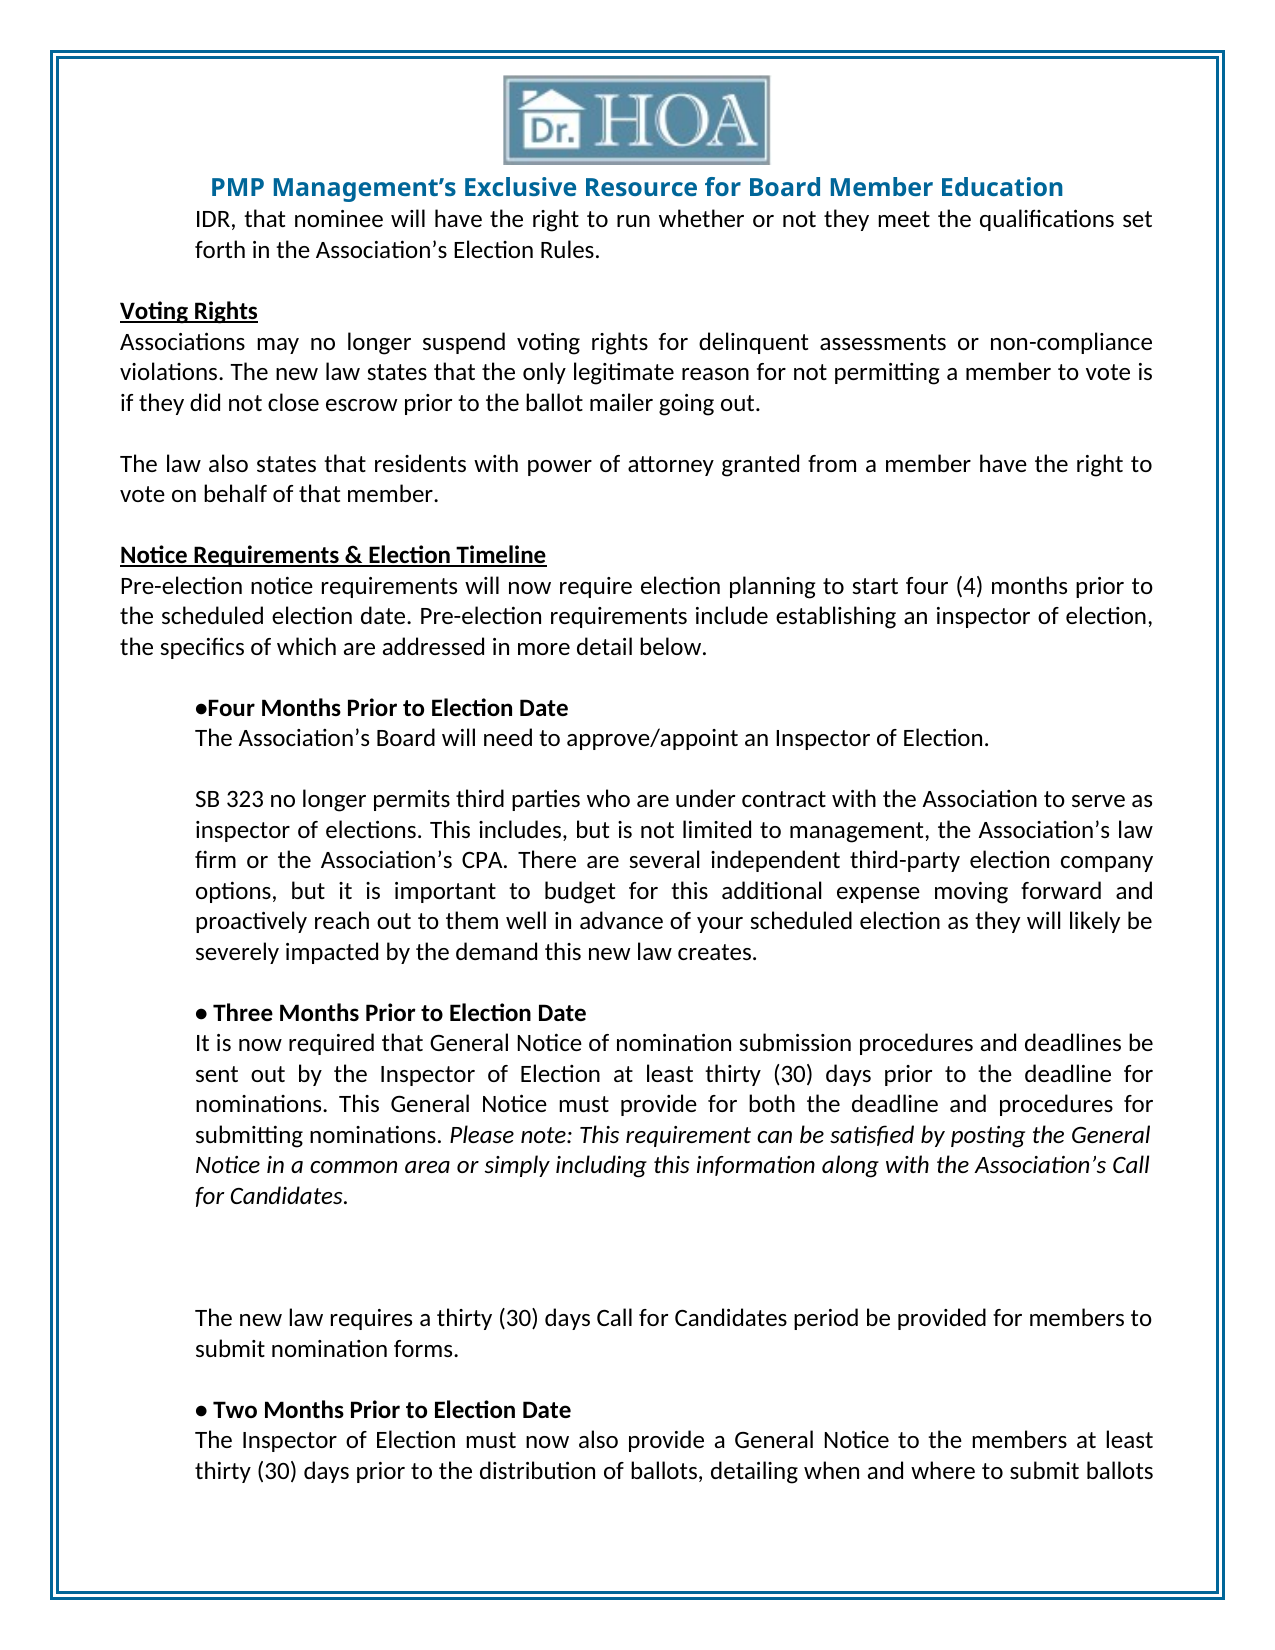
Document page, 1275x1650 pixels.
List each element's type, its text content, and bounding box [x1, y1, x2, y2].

text IDR, that nominee will have the right to run whether or not they meet the qualifications set forth in the Association’s Election Rules. [195, 203, 1155, 264]
text •Four Months Prior to Election Date [120, 692, 1155, 722]
text • Three Months Prior to Election Date [120, 997, 1155, 1028]
text Voting Rights [120, 295, 1155, 326]
text SB 323 no longer permits third parties who are under contract with the Association to serve as inspector of elections. This includes, but is not limited to management, the Association’s law firm or the Association’s CPA. There are several independent third-party election company options, but it is important to budget for this additional expense moving forward and proactively reach out to them well in advance of your scheduled election as they will likely be severely impacted by the demand this new law creates. [195, 783, 1155, 967]
text The Inspector of Election must now also provide a General Notice to the members at least thirty (30) days prior to the distribution of ballots, detailing when and where to submit ballots [195, 1424, 1155, 1485]
text The new law requires a thirty (30) days Call for Candidates period be provided for members to submit nomination forms. [195, 1302, 1155, 1363]
text The law also states that residents with power of attorney granted from a member have the right to vote on behalf of that member. [120, 448, 1155, 509]
text • Two Months Prior to Election Date [120, 1394, 1155, 1424]
text Associations may no longer suspend voting rights for delinquent assessments or non-compliance violations. The new law states that the only legitimate reason for not permitting a member to vote is if they did not close escrow prior to the ballot mailer going out. [120, 326, 1155, 417]
text The Association’s Board will need to approve/appoint an Inspector of Election. [195, 722, 1155, 753]
text Pre-election notice requirements will now require election planning to start four (4) months prior to the scheduled election date. Pre-election requirements include establishing an inspector of election, the specifics of which are addressed in more detail below. [120, 570, 1155, 661]
text It is now required that General Notice of nomination submission procedures and deadlines be sent out by the Inspector of Election at least thirty (30) days prior to the deadline for nominations. This General Notice must provide for both the deadline and procedures for submitting nominations. Please note: This requirement can be satisfied by posting the General Notice in a common area or simply including this information along with the Association’s Call for Candidates. [195, 1028, 1155, 1211]
text Notice Requirements & Election Timeline [120, 539, 1155, 570]
